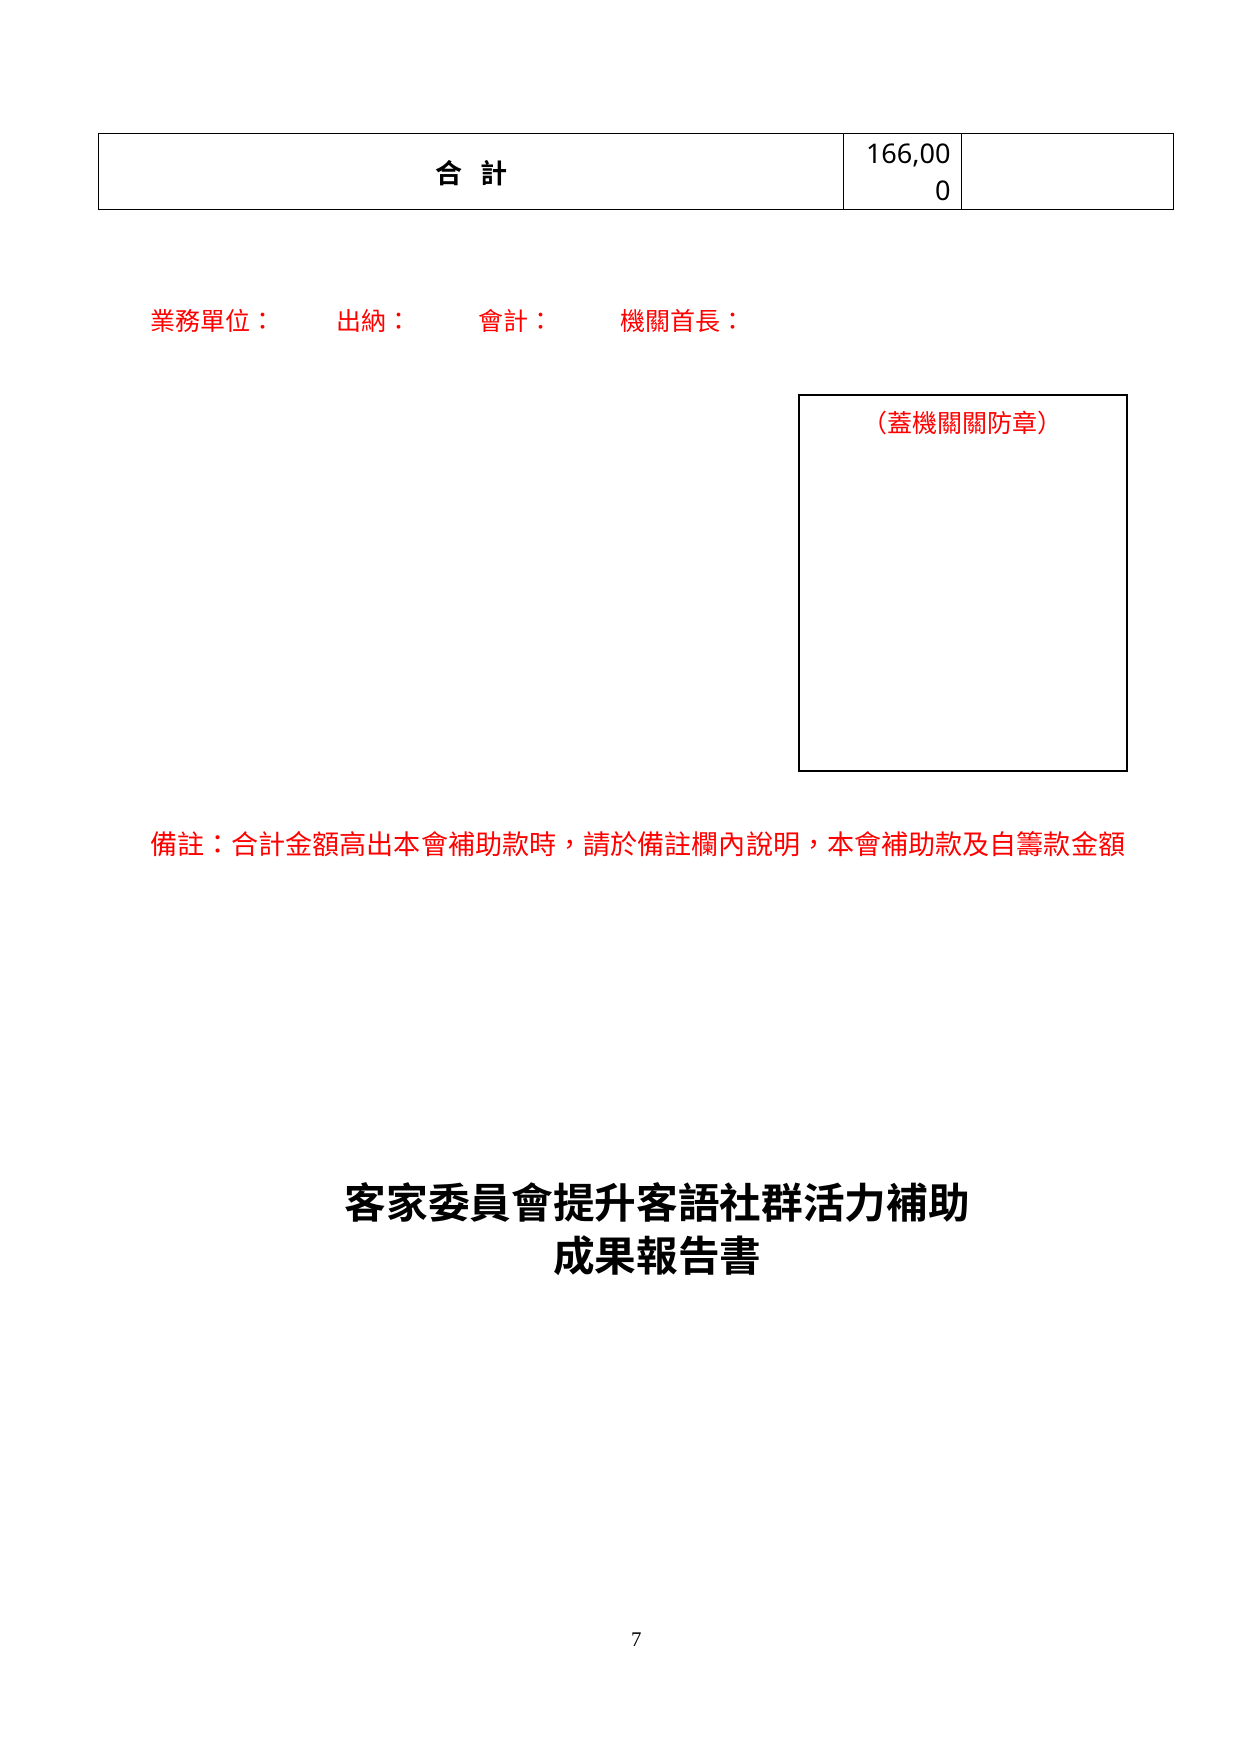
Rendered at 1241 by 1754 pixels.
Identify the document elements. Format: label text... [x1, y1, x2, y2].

text （蓋機關關防章） [815, 403, 1111, 439]
table_cell 166,000 [844, 134, 961, 209]
table_cell 合 計 [99, 134, 843, 209]
text 客家委員會提升客語社群活力補助 [150, 1177, 1122, 1229]
text 備註：合計金額高出本會補助款時，請於備註欄內說明，本會補助款及自籌款金額。 [150, 813, 1122, 865]
table_cell [962, 134, 1173, 209]
text 成果報告書 [150, 1229, 1122, 1281]
text 業務單位： 出納： 會計： 機關首長： [150, 301, 1122, 338]
